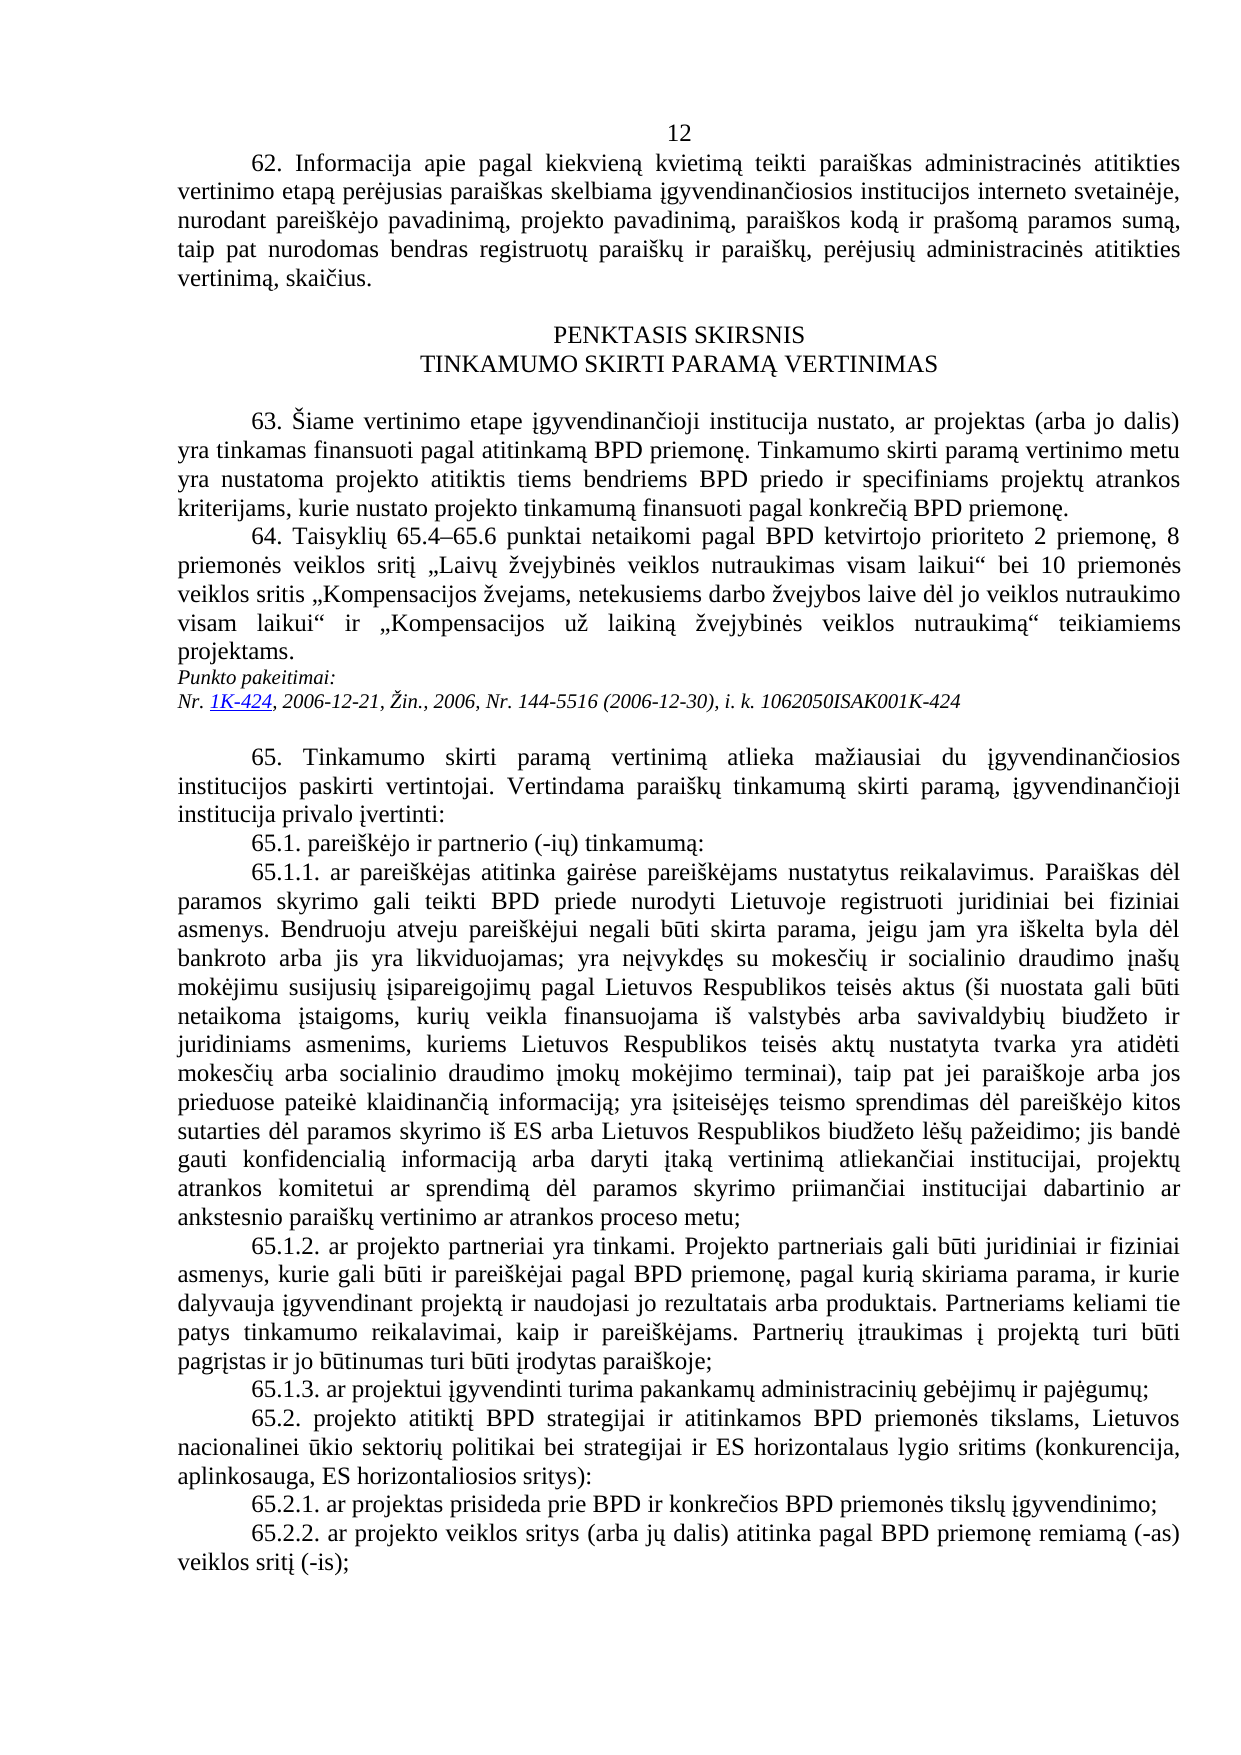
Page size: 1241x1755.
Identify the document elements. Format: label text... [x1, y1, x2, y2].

text 65.2.1. ar projektas prisideda prie BPD ir konkrečios BPD priemonės tikslų įgyvendinimo; [177, 1489, 1181, 1518]
text 65.2. projekto atitiktį BPD strategijai ir atitinkamos BPD priemonės tikslams, Lietuvos nacionalinei ūkio sektorių politikai bei strategijai ir ES horizontalaus lygio sritims (konkurencija, aplinkosauga, ES horizontaliosios sritys): [177, 1403, 1181, 1489]
text 65.1. pareiškėjo ir partnerio (-ių) tinkamumą: [177, 828, 1181, 857]
text Punkto pakeitimai: [177, 665, 1181, 689]
text 63. Šiame vertinimo etape įgyvendinančioji institucija nustato, ar projektas (arba jo dalis) yra tinkamas finansuoti pagal atitinkamą BPD priemonę. Tinkamumo skirti paramą vertinimo metu yra nustatoma projekto atitiktis tiems bendriems BPD priedo ir specifiniams projektų atrankos kriterijams, kurie nustato projekto tinkamumą finansuoti pagal konkrečią BPD priemonę. [177, 406, 1181, 521]
text TINKAMUMO SKIRTI PARAMĄ VERTINIMAS [177, 349, 1181, 378]
text PENKTASIS SKIRSNIS [177, 320, 1181, 349]
text Nr. 1K-424, 2006-12-21, Žin., 2006, Nr. 144-5516 (2006-12-30), i. k. 1062050ISAK001K-424 [177, 689, 1181, 713]
text 65.1.3. ar projektui įgyvendinti turima pakankamų administracinių gebėjimų ir pajėgumų; [177, 1374, 1181, 1403]
text 62. Informacija apie pagal kiekvieną kvietimą teikti paraiškas administracinės atitikties vertinimo etapą perėjusias paraiškas skelbiama įgyvendinančiosios institucijos interneto svetainėje, nurodant pareiškėjo pavadinimą, projekto pavadinimą, paraiškos kodą ir prašomą paramos sumą, taip pat nurodomas bendras registruotų paraiškų ir paraiškų, perėjusių administracinės atitikties vertinimą, skaičius. [177, 148, 1181, 291]
text 64. Taisyklių 65.4–65.6 punktai netaikomi pagal BPD ketvirtojo prioriteto 2 priemonę, 8 priemonės veiklos sritį „Laivų žvejybinės veiklos nutraukimas visam laikui“ bei 10 priemonės veiklos sritis „Kompensacijos žvejams, netekusiems darbo žvejybos laive dėl jo veiklos nutraukimo visam laikui“ ir „Kompensacijos už laikiną žvejybinės veiklos nutraukimą“ teikiamiems projektams. [177, 521, 1181, 665]
text 65.1.1. ar pareiškėjas atitinka gairėse pareiškėjams nustatytus reikalavimus. Paraiškas dėl paramos skyrimo gali teikti BPD priede nurodyti Lietuvoje registruoti juridiniai bei fiziniai asmenys. Bendruoju atveju pareiškėjui negali būti skirta parama, jeigu jam yra iškelta byla dėl bankroto arba jis yra likviduojamas; yra neįvykdęs su mokesčių ir socialinio draudimo įnašų mokėjimu susijusių įsipareigojimų pagal Lietuvos Respublikos teisės aktus (ši nuostata gali būti netaikoma įstaigoms, kurių veikla finansuojama iš valstybės arba savivaldybių biudžeto ir juridiniams asmenims, kuriems Lietuvos Respublikos teisės aktų nustatyta tvarka yra atidėti mokesčių arba socialinio draudimo įmokų mokėjimo terminai), taip pat jei paraiškoje arba jos prieduose pateikė klaidinančią informaciją; yra įsiteisėjęs teismo sprendimas dėl pareiškėjo kitos sutarties dėl paramos skyrimo iš ES arba Lietuvos Respublikos biudžeto lėšų pažeidimo; jis bandė gauti konfidencialią informaciją arba daryti įtaką vertinimą atliekančiai institucijai, projektų atrankos komitetui ar sprendimą dėl paramos skyrimo priimančiai institucijai dabartinio ar ankstesnio paraiškų vertinimo ar atrankos proceso metu; [177, 857, 1181, 1231]
text 65. Tinkamumo skirti paramą vertinimą atlieka mažiausiai du įgyvendinančiosios institucijos paskirti vertintojai. Vertindama paraiškų tinkamumą skirti paramą, įgyvendinančioji institucija privalo įvertinti: [177, 742, 1181, 828]
text 65.1.2. ar projekto partneriai yra tinkami. Projekto partneriais gali būti juridiniai ir fiziniai asmenys, kurie gali būti ir pareiškėjai pagal BPD priemonę, pagal kurią skiriama parama, ir kurie dalyvauja įgyvendinant projektą ir naudojasi jo rezultatais arba produktais. Partneriams keliami tie patys tinkamumo reikalavimai, kaip ir pareiškėjams. Partnerių įtraukimas į projektą turi būti pagrįstas ir jo būtinumas turi būti įrodytas paraiškoje; [177, 1231, 1181, 1374]
text 65.2.2. ar projekto veiklos sritys (arba jų dalis) atitinka pagal BPD priemonę remiamą (-as) veiklos sritį (-is); [177, 1518, 1181, 1576]
